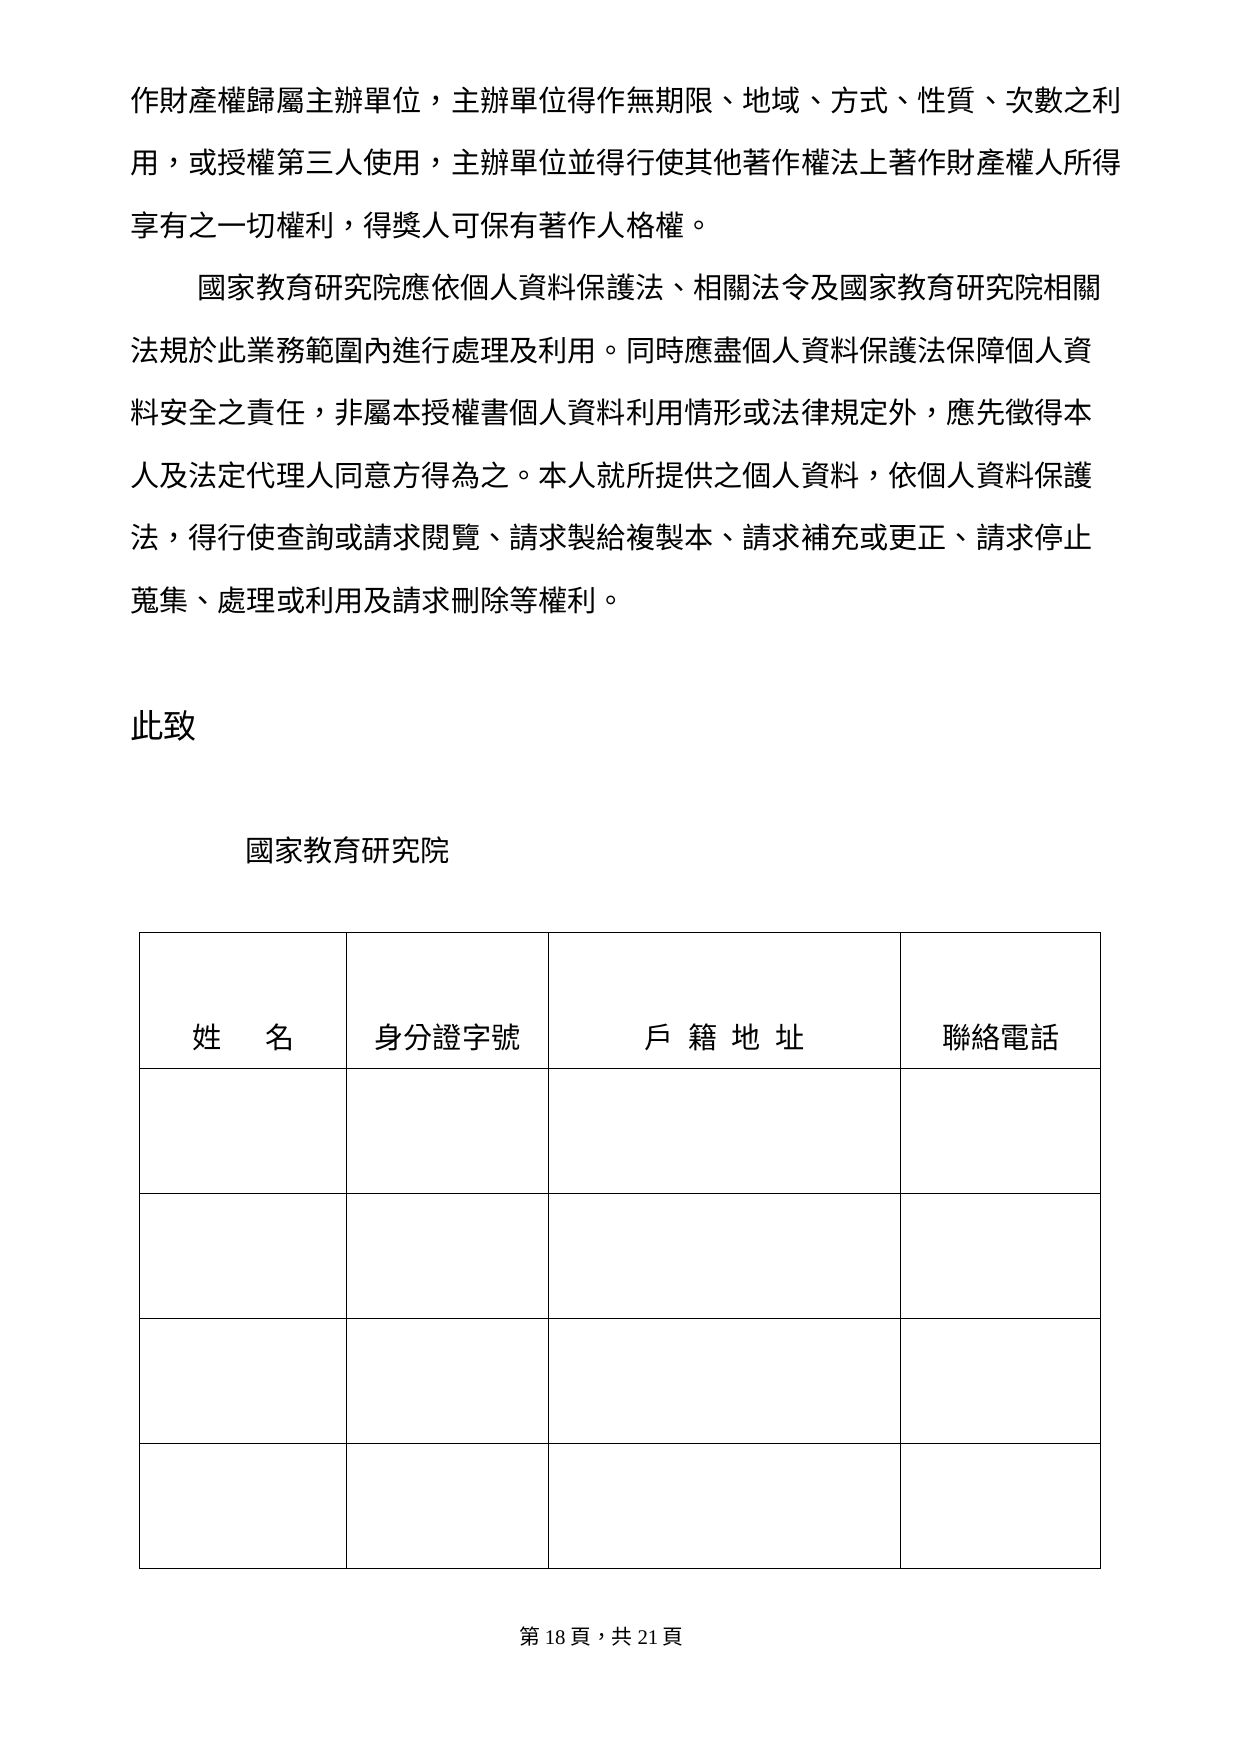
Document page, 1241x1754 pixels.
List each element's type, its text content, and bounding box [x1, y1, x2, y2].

table_cell [549, 1194, 900, 1317]
table_header 身分證字號 [347, 933, 548, 1067]
table_cell [347, 1069, 548, 1192]
table_cell [901, 1069, 1100, 1192]
text 此致 [130, 682, 1110, 744]
table_header 姓 名 [140, 933, 346, 1067]
table_cell [140, 1444, 346, 1567]
table_cell [347, 1194, 548, 1317]
table_cell [549, 1444, 900, 1567]
table_header 戶 籍 地 址 [549, 933, 900, 1067]
table_cell [140, 1319, 346, 1442]
table_header 聯絡電話 [901, 933, 1100, 1067]
text 作財產權歸屬主辦單位，主辦單位得作無期限、地域、方式、性質、次數之利用，或授權第三人使用，主辦單位並得行使其他著作權法上著作財產權人所得享有之一切權利，得獎人可保有著作人格權。 [130, 57, 1123, 244]
table_cell [140, 1194, 346, 1317]
table_cell [901, 1319, 1100, 1442]
table_cell [549, 1319, 900, 1442]
text 國家教育研究院 [130, 807, 1110, 869]
table_cell [901, 1194, 1100, 1317]
table_cell [901, 1444, 1100, 1567]
table_cell [549, 1069, 900, 1192]
table_cell [347, 1319, 548, 1442]
table_cell [347, 1444, 548, 1567]
table_cell [140, 1069, 346, 1192]
text 國家教育研究院應依個人資料保護法、相關法令及國家教育研究院相關法規於此業務範圍內進行處理及利用。同時應盡個人資料保護法保障個人資料安全之責任，非屬本授權書個人資料利用情形或法律規定外，應先徵得本人及法定代理人同意方得為之。本人就所提供之個人資料，依個人資料保護法，得行使查詢或請求閱覽、請求製給複製本、請求補充或更正、請求停止蒐集、處理或利用及請求刪除等權利。 [130, 244, 1110, 619]
